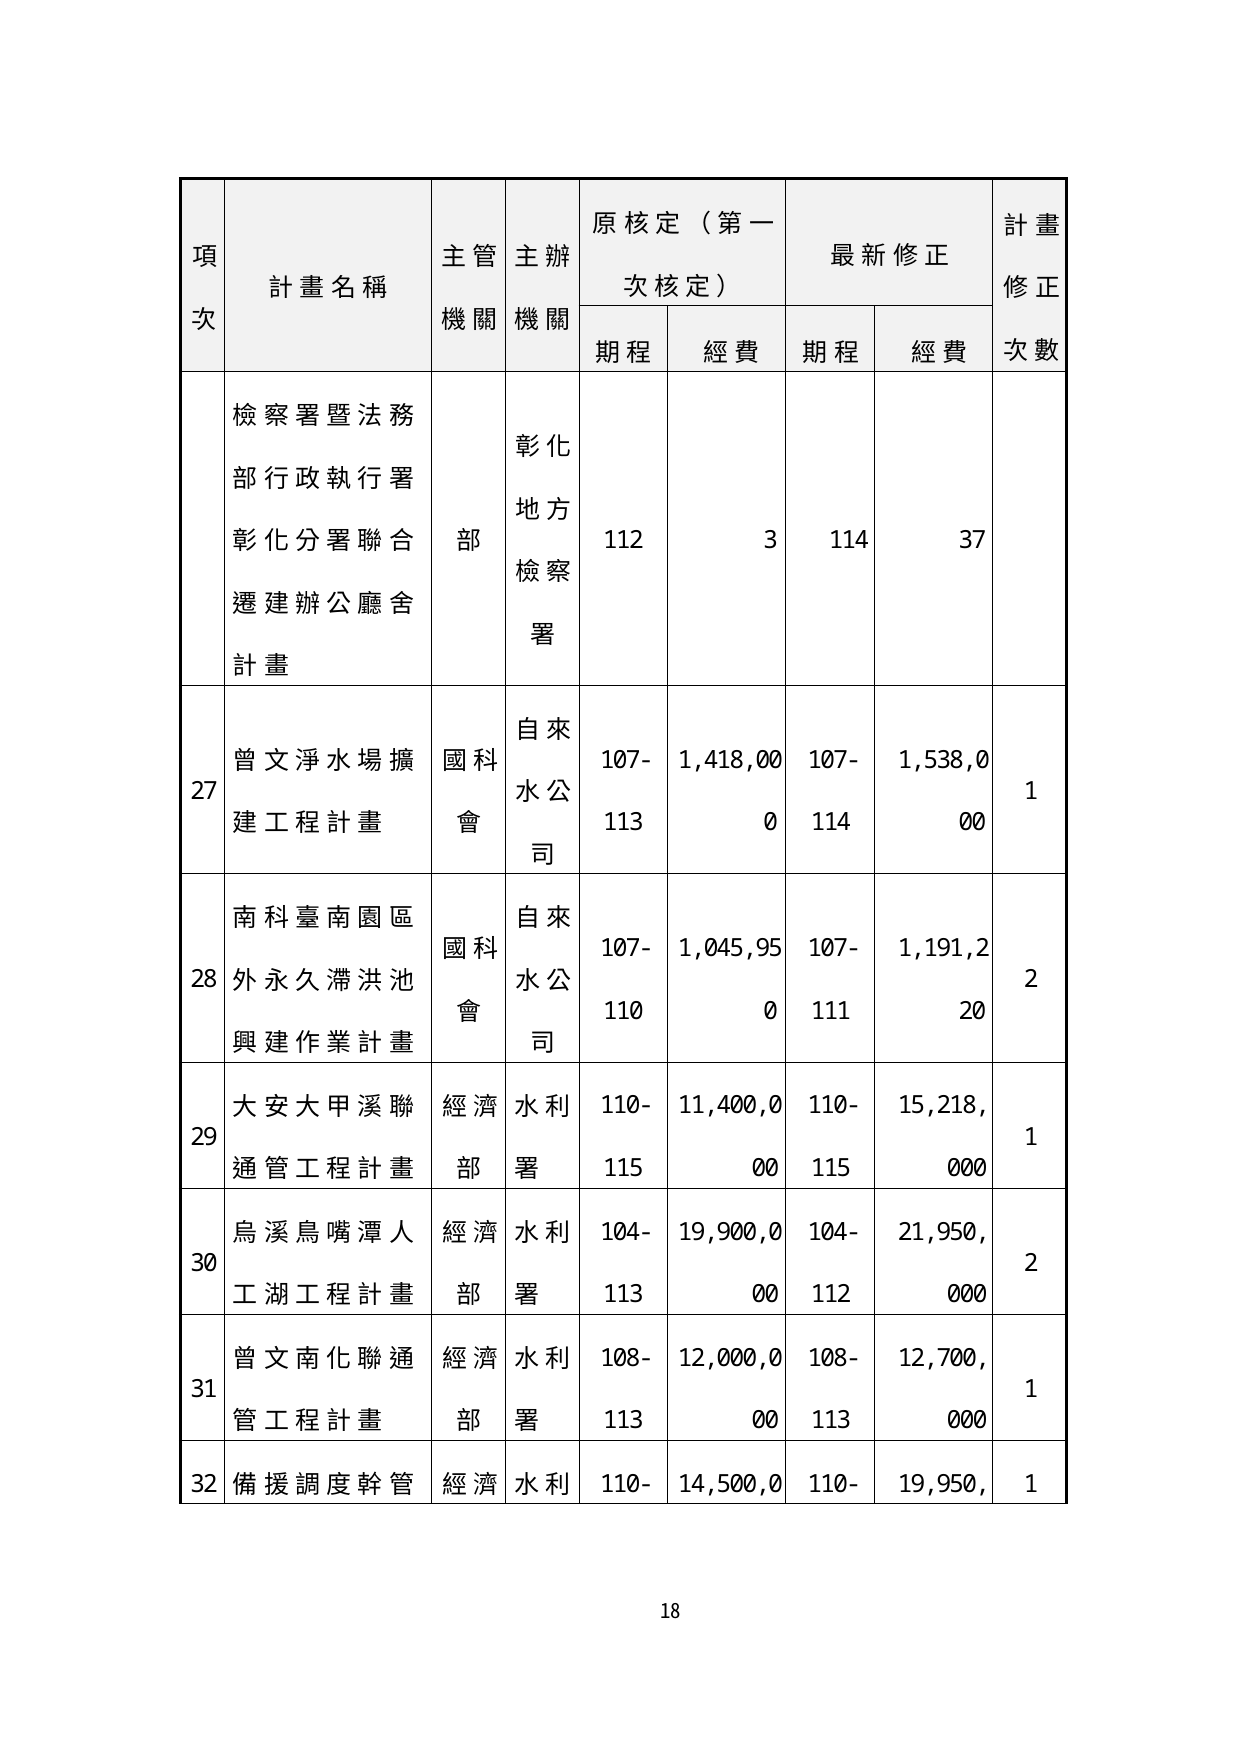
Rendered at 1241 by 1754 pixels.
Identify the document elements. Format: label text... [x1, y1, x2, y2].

table_cell 1 [993, 1315, 1065, 1440]
table_cell 期程 [786, 306, 874, 371]
table_cell 27 [182, 686, 224, 873]
table_header 最新修正 [786, 180, 992, 305]
table_cell 108-113 [786, 1315, 874, 1440]
table_cell 110-115 [580, 1063, 667, 1188]
table_cell 114 [786, 372, 874, 684]
table_cell 19,900,000 [668, 1189, 785, 1314]
table_cell [993, 372, 1065, 684]
table_cell 2 [993, 874, 1065, 1062]
table_cell 37 [875, 372, 992, 684]
table_cell [182, 372, 224, 684]
table_header 計畫修正次數 [993, 180, 1065, 371]
table_cell 107-113 [580, 686, 667, 873]
table_cell 31 [182, 1315, 224, 1440]
table_cell 水利署 [506, 1315, 579, 1440]
table_cell 自來水公司 [506, 874, 579, 1062]
table_cell 19,950, [875, 1441, 992, 1503]
table_cell 曾文淨水場擴建工程計畫 [225, 686, 431, 873]
table_header 原核定（第一次核定） [580, 180, 785, 305]
table_cell 21,950,000 [875, 1189, 992, 1314]
table_cell 1 [993, 1063, 1065, 1188]
table_cell 國科會 [432, 874, 505, 1062]
table_cell 29 [182, 1063, 224, 1188]
table_cell 107-110 [580, 874, 667, 1062]
table_cell 檢察署暨法務部行政執行署彰化分署聯合遷建辦公廳舍計畫 [225, 372, 431, 684]
table_cell 15,218,000 [875, 1063, 992, 1188]
table_cell 經費 [875, 306, 992, 371]
table_cell 部 [432, 372, 505, 684]
table_cell 備援調度幹管 [225, 1441, 431, 1503]
table_cell 水利署 [506, 1189, 579, 1314]
table_cell 經濟部 [432, 1189, 505, 1314]
table_cell 1,538,000 [875, 686, 992, 873]
table_cell 經濟 [432, 1441, 505, 1503]
table_cell 自來水公司 [506, 686, 579, 873]
table_cell 2 [993, 1189, 1065, 1314]
table_cell 經濟部 [432, 1315, 505, 1440]
table_cell 水利署 [506, 1063, 579, 1188]
table_cell 107-111 [786, 874, 874, 1062]
table_cell 1 [993, 686, 1065, 873]
table_cell 110- [580, 1441, 667, 1503]
table_cell 32 [182, 1441, 224, 1503]
table_cell 經濟部 [432, 1063, 505, 1188]
table_cell 104-113 [580, 1189, 667, 1314]
table_cell 期程 [580, 306, 667, 371]
table_cell 烏溪鳥嘴潭人工湖工程計畫 [225, 1189, 431, 1314]
table_cell 1,191,220 [875, 874, 992, 1062]
table_cell 104-112 [786, 1189, 874, 1314]
table_cell 28 [182, 874, 224, 1062]
table_cell 107-114 [786, 686, 874, 873]
table_header 主管 機關 [432, 180, 505, 371]
table_cell 彰化地方檢察署 [506, 372, 579, 684]
table_cell 3 [668, 372, 785, 684]
table_header 主辦 機關 [506, 180, 579, 371]
table_cell 1,418,000 [668, 686, 785, 873]
table_cell 12,000,000 [668, 1315, 785, 1440]
table_cell 108-113 [580, 1315, 667, 1440]
table_header 項次 [182, 180, 224, 371]
table_cell 大安大甲溪聯通管工程計畫 [225, 1063, 431, 1188]
table_cell 112 [580, 372, 667, 684]
table_cell 曾文南化聯通管工程計畫 [225, 1315, 431, 1440]
table_cell 30 [182, 1189, 224, 1314]
table_header 計畫名稱 [225, 180, 431, 371]
table_cell 水利 [506, 1441, 579, 1503]
table_cell 14,500,0 [668, 1441, 785, 1503]
table_cell 南科臺南園區外永久滯洪池興建作業計畫 [225, 874, 431, 1062]
table_cell 1 [993, 1441, 1065, 1503]
table_cell 110-115 [786, 1063, 874, 1188]
table_cell 11,400,000 [668, 1063, 785, 1188]
table_cell 12,700,000 [875, 1315, 992, 1440]
table_cell 經費 [668, 306, 785, 371]
table_cell 1,045,950 [668, 874, 785, 1062]
table_cell 110- [786, 1441, 874, 1503]
table_cell 國科會 [432, 686, 505, 873]
